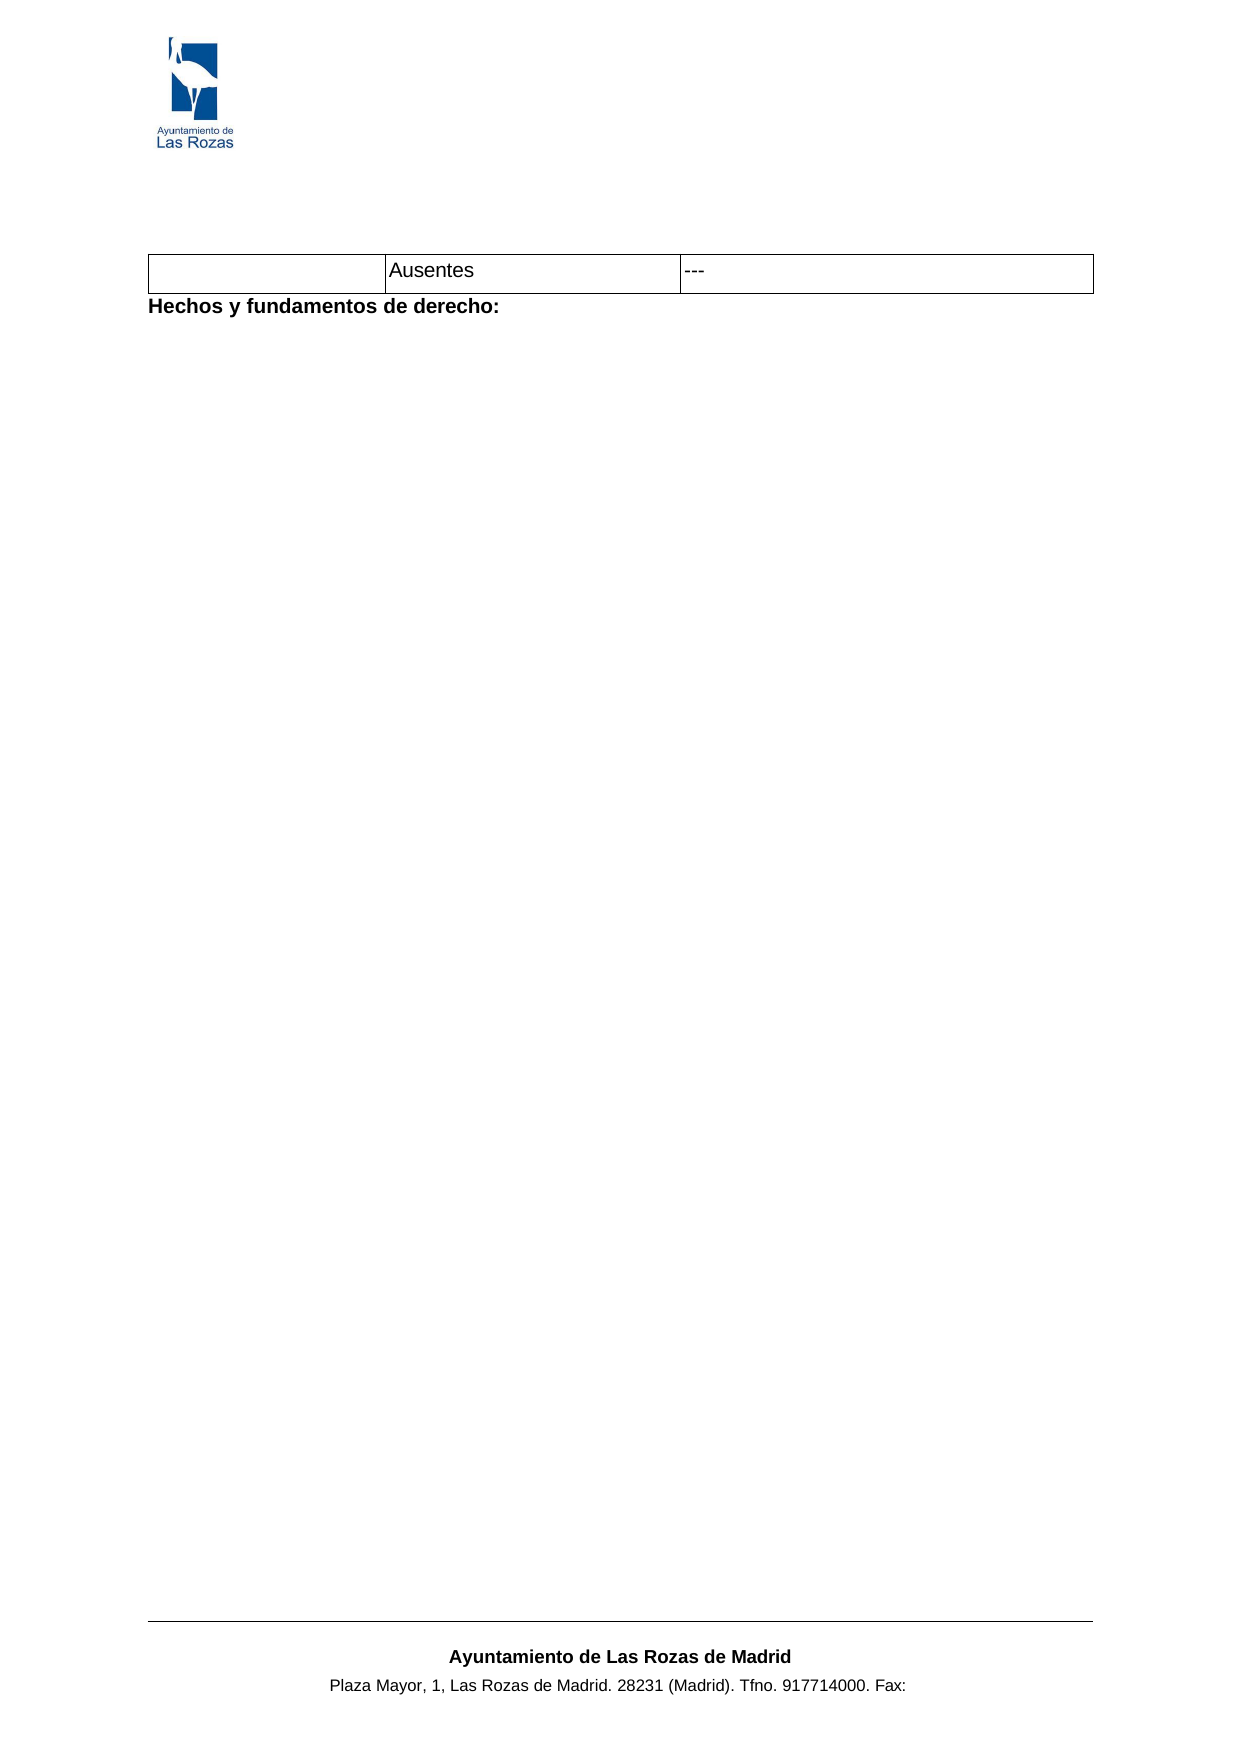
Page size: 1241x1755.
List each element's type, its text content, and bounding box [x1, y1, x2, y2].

table_cell --- [681, 255, 1093, 293]
subtitle Hechos y fundamentos de derecho: [148, 294, 1108, 318]
table_cell [149, 255, 385, 293]
table_cell Ausentes [386, 255, 680, 293]
